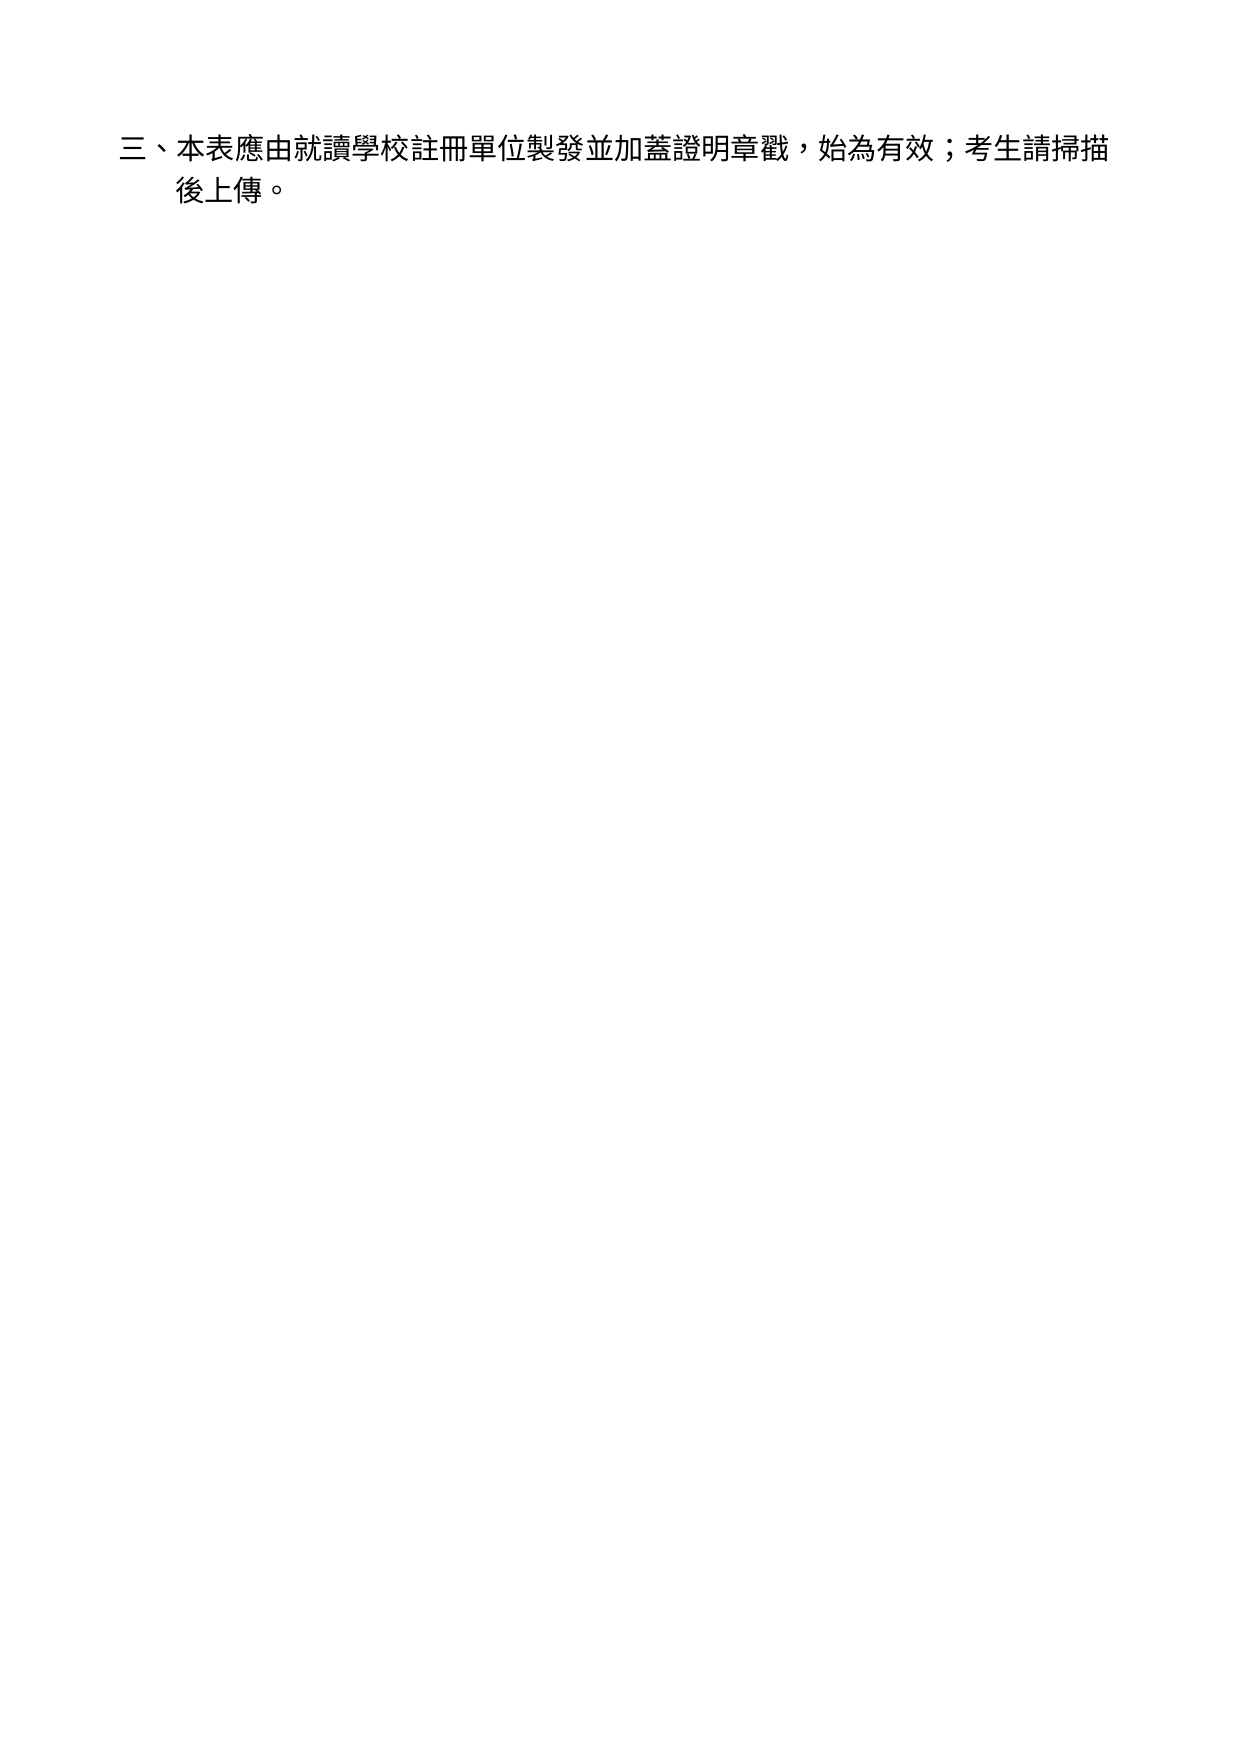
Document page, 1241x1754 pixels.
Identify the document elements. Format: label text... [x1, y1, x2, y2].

text 三、本表應由就讀學校註冊單位製發並加蓋證明章戳，始為有效；考生請掃描後上傳。 [118, 125, 1122, 210]
